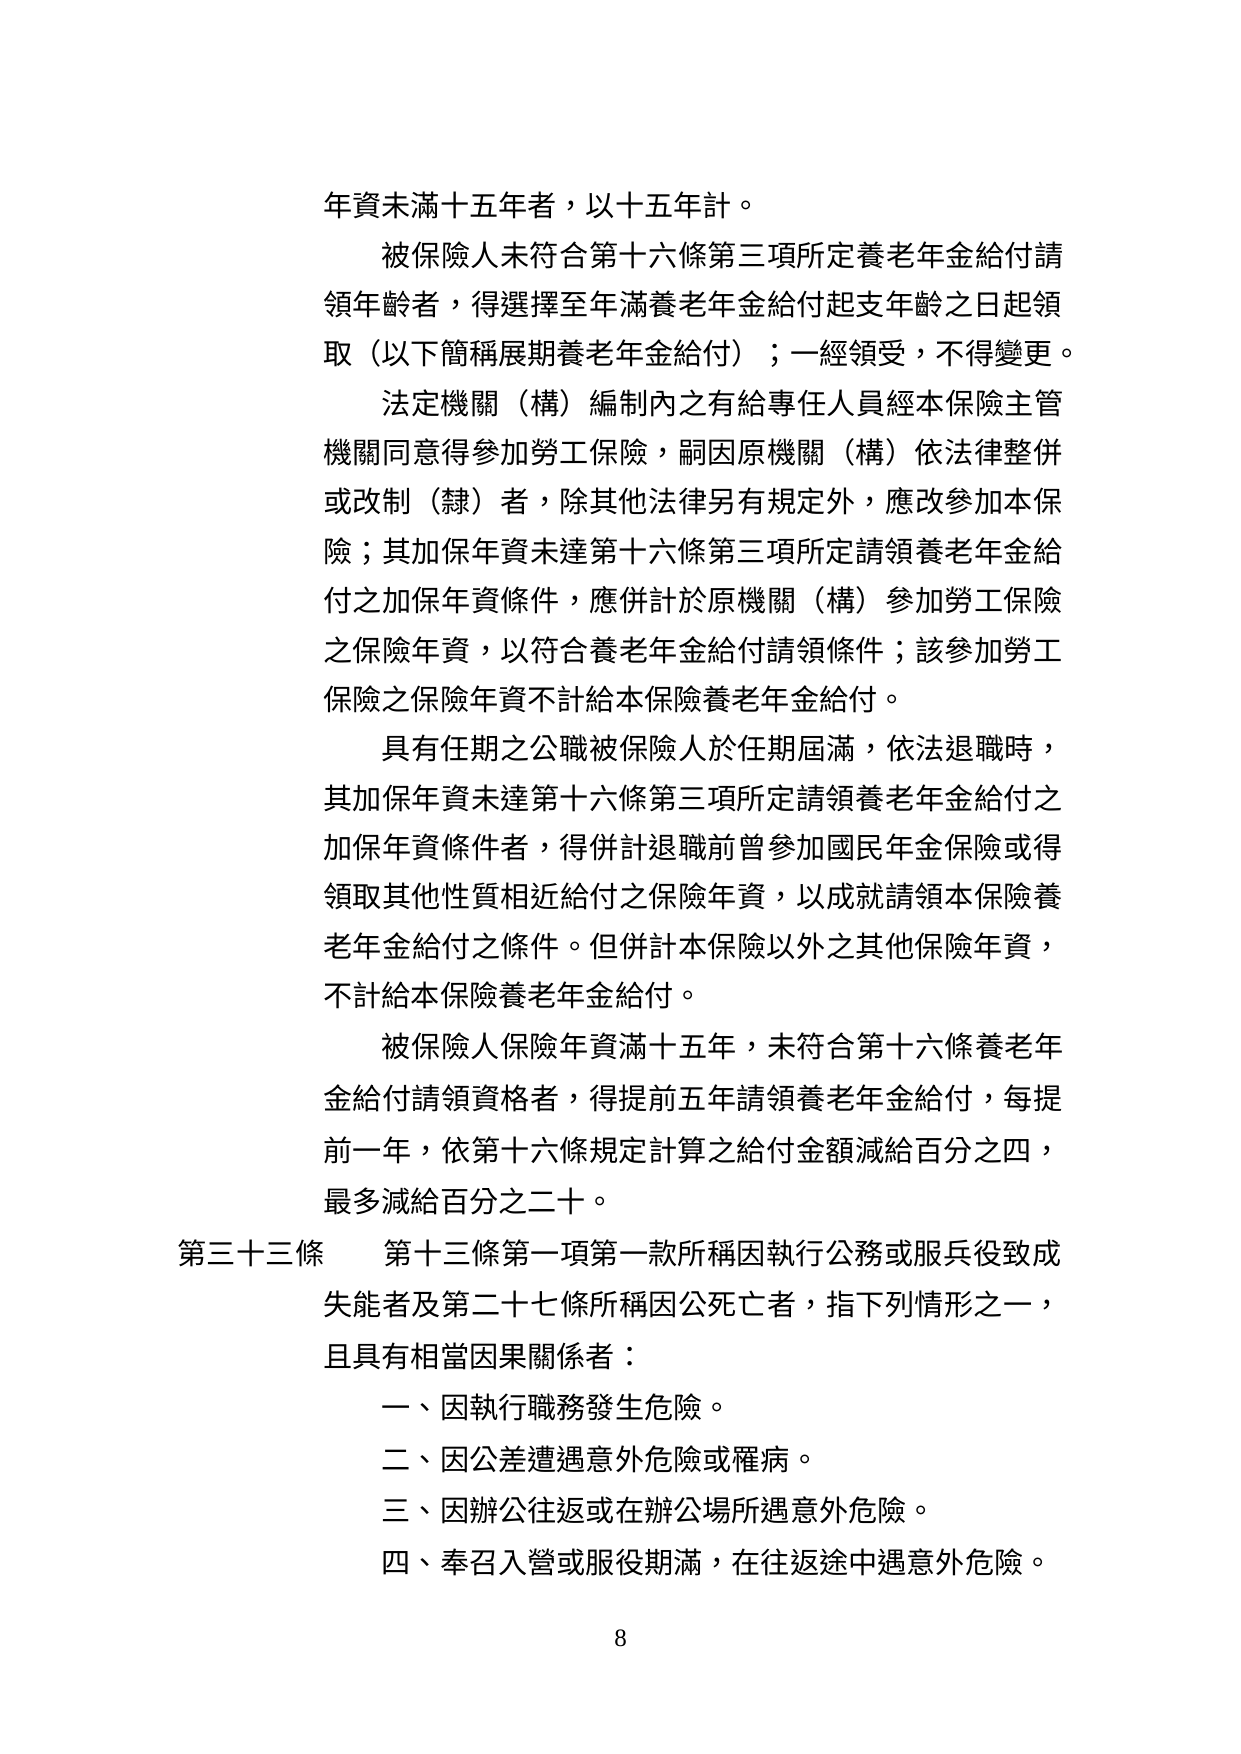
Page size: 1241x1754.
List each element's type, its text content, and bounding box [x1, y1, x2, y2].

text 二、因公差遭遇意外危險或罹病。 [381, 1429, 1064, 1481]
text 四、奉召入營或服役期滿，在往返途中遇意外危險。 [381, 1532, 1064, 1584]
text 被保險人保險年資滿十五年，未符合第十六條養老年金給付請領資格者，得提前五年請領養老年金給付，每提前一年，依第十六條規定計算之給付金額減給百分之四，最多減給百分之二十。 [323, 1017, 1064, 1223]
text 三、因辦公往返或在辦公場所遇意外危險。 [381, 1481, 1064, 1532]
text 年資未滿十五年者，以十五年計。 [323, 177, 1064, 227]
text 被保險人未符合第十六條第三項所定養老年金給付請領年齡者，得選擇至年滿養老年金給付起支年齡之日起領取（以下簡稱展期養老年金給付）；一經領受，不得變更。 [323, 227, 1064, 375]
text 具有任期之公職被保險人於任期屆滿，依法退職時，其加保年資未達第十六條第三項所定請領養老年金給付之加保年資條件者，得併計退職前曾參加國民年金保險或得領取其他性質相近給付之保險年資，以成就請領本保險養老年金給付之條件。但併計本保險以外之其他保險年資，不計給本保險養老年金給付。 [323, 720, 1064, 1017]
text 第三十三條 第十三條第一項第一款所稱因執行公務或服兵役致成失能者及第二十七條所稱因公死亡者，指下列情形之一，且具有相當因果關係者： [177, 1223, 1064, 1377]
text 一、因執行職務發生危險。 [381, 1377, 1064, 1429]
text 法定機關（構）編制內之有給專任人員經本保險主管機關同意得參加勞工保險，嗣因原機關（構）依法律整併或改制（隸）者，除其他法律另有規定外，應改參加本保險；其加保年資未達第十六條第三項所定請領養老年金給付之加保年資條件，應併計於原機關（構）參加勞工保險之保險年資，以符合養老年金給付請領條件；該參加勞工保險之保險年資不計給本保險養老年金給付。 [323, 375, 1064, 720]
